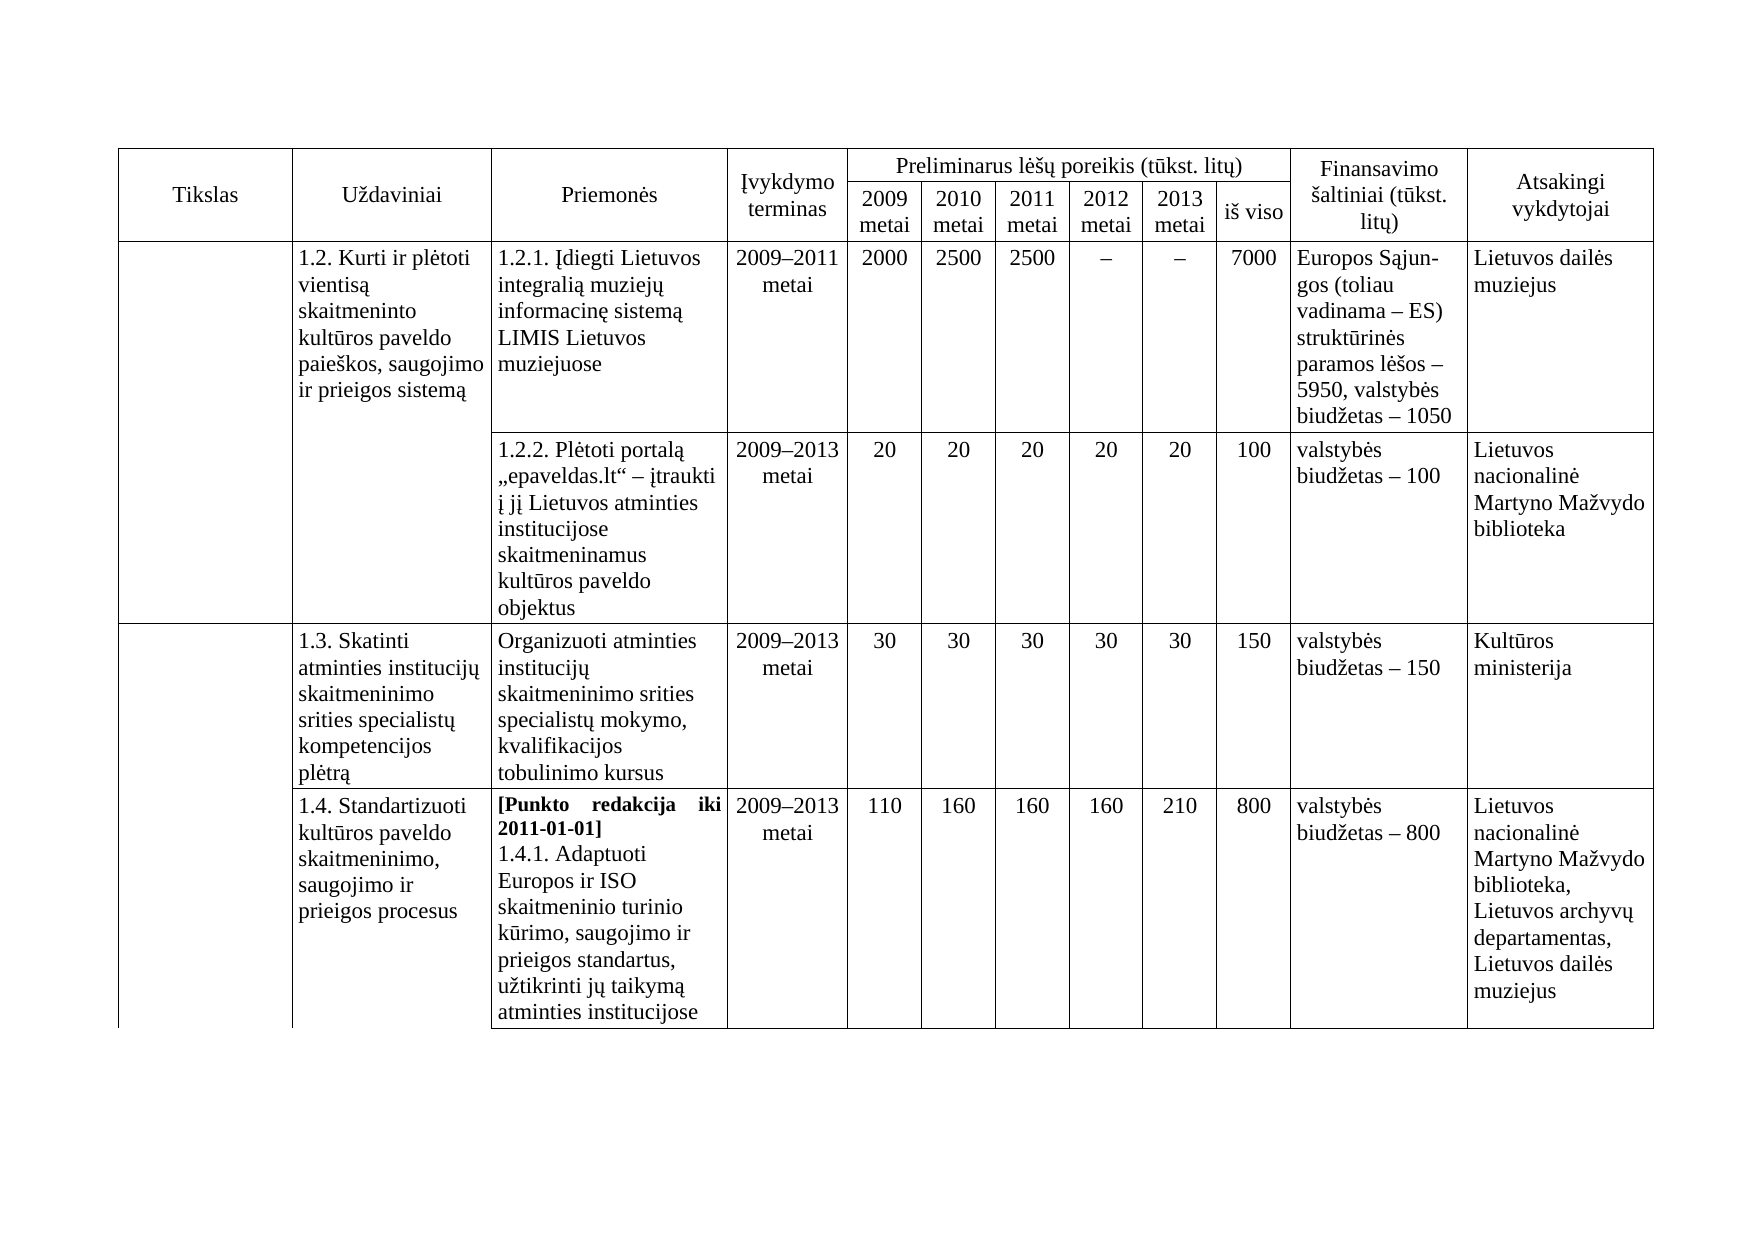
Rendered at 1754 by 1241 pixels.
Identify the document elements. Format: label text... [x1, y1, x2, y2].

table_cell 30 [922, 624, 995, 788]
table_cell 150 [1217, 624, 1290, 788]
table_cell [119, 242, 292, 432]
table_cell 1.2.1. Įdiegti Lietuvos integralią muziejų informacinę sistemą LIMIS Lietuvos muziejuose [492, 242, 727, 432]
table_cell Europos Sąjun­gos (toliau vadinama – ES) struktūrinės paramos lėšos – 5950, valstybės biudžetas – 1050 [1291, 242, 1467, 432]
table_cell 100 [1217, 433, 1290, 623]
table_cell 2009 metai [848, 182, 921, 241]
table_cell 2010 metai [922, 182, 995, 241]
table_cell 160 [922, 789, 995, 1028]
table_cell 2009–2013 metai [728, 433, 847, 623]
table_header Uždaviniai [293, 149, 491, 241]
table_cell 800 [1217, 789, 1290, 1028]
table_header Atsakingi vykdytojai [1468, 149, 1653, 241]
table_cell – [1070, 242, 1142, 432]
table_cell 2500 [922, 242, 995, 432]
table_cell 2500 [996, 242, 1069, 432]
table_cell 2011 metai [996, 182, 1069, 241]
table_cell 2009–2011 metai [728, 242, 847, 432]
table_cell 1.2.2. Plėtoti portalą „epaveldas.lt“ – įtraukti į jį Lietuvos atminties institucijose skaitmeninamus kultūros paveldo objektus [492, 433, 727, 623]
table_cell [Punkto redakcija iki 2011-01-01] 1.4.1. Adaptuoti Europos ir ISO skaitmeninio turinio kūrimo, saugojimo ir prieigos standartus, užtikrinti jų taikymą atminties institucijose [492, 789, 727, 1028]
table_header Preliminarus lėšų poreikis (tūkst. litų) [848, 149, 1290, 181]
table_cell 30 [996, 624, 1069, 788]
table_cell 30 [1070, 624, 1142, 788]
table_cell 2012 metai [1070, 182, 1142, 241]
table_cell 30 [848, 624, 921, 788]
table_cell 2000 [848, 242, 921, 432]
table_cell 2009–2013 metai [728, 789, 847, 1028]
table_cell Lietuvos nacionalinė Martyno Mažvydo biblioteka, Lietuvos archyvų departamentas, Lietuvos dailės muziejus [1468, 789, 1653, 1028]
table_cell 1.3. Skatinti atminties institucijų skaitmeninimo srities specialistų kompetencijos plėtrą [293, 624, 491, 788]
table_header Priemonės [492, 149, 727, 241]
table_cell 210 [1143, 789, 1216, 1028]
table_cell Lietuvos nacionalinė Martyno Mažvydo biblioteka [1468, 433, 1653, 623]
table_header Įvykdymo terminas [728, 149, 847, 241]
table_cell valstybės biudžetas – 800 [1291, 789, 1467, 1028]
table_cell [293, 432, 491, 623]
table_cell Kultūros ministerija [1468, 624, 1653, 788]
table_header Finansavimo šaltiniai (tūkst. litų) [1291, 149, 1467, 241]
table_cell 20 [1143, 433, 1216, 623]
table_header Tikslas [119, 149, 292, 241]
table_cell valstybės biudžetas – 150 [1291, 624, 1467, 788]
table_cell [119, 624, 292, 788]
table_cell 20 [996, 433, 1069, 623]
table_cell 1.2. Kurti ir plėtoti vientisą skaitmeninto kultūros paveldo paieškos, saugojimo ir prieigos sistemą [293, 242, 491, 432]
table_cell 110 [848, 789, 921, 1028]
table_cell [119, 432, 292, 623]
table_cell – [1143, 242, 1216, 432]
table_cell valstybės biudžetas – 100 [1291, 433, 1467, 623]
table_cell 160 [996, 789, 1069, 1028]
table_cell 2013 metai [1143, 182, 1216, 241]
table_cell 2009–2013 metai [728, 624, 847, 788]
table_cell iš viso [1217, 182, 1290, 241]
table_cell 20 [922, 433, 995, 623]
table_cell 20 [1070, 433, 1142, 623]
table_cell Lietuvos dailės muziejus [1468, 242, 1653, 432]
table_cell Organizuoti atminties institucijų skaitmeninimo srities specialistų mokymo, kvalifikacijos tobulinimo kursus [492, 624, 727, 788]
table_cell 20 [848, 433, 921, 623]
table_cell [119, 788, 292, 1028]
table_cell 7000 [1217, 242, 1290, 432]
table_cell 160 [1070, 789, 1142, 1028]
table_cell 1.4. Standartizuoti kultūros paveldo skaitmeninimo, saugojimo ir prieigos procesus [293, 789, 491, 1028]
table_cell 30 [1143, 624, 1216, 788]
